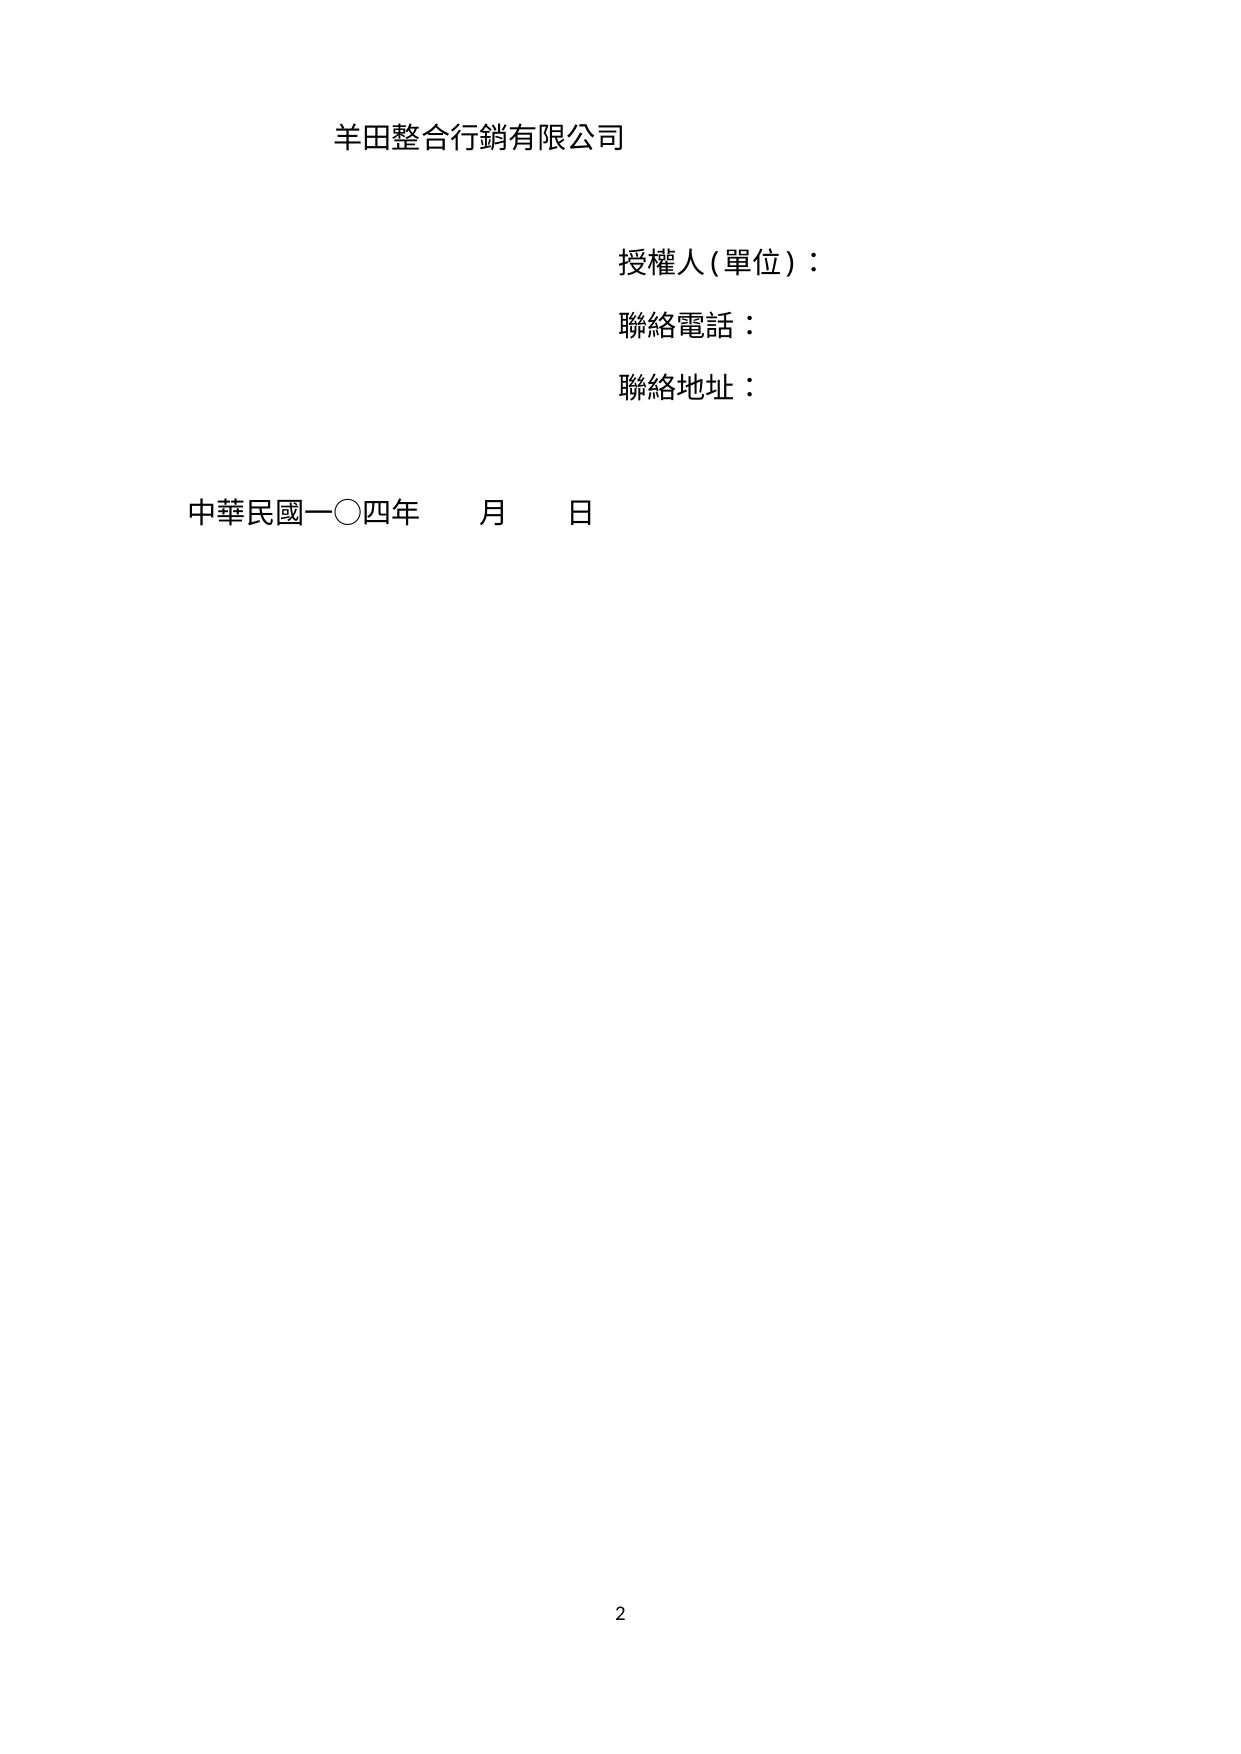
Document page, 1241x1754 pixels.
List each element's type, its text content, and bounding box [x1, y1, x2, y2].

text 授權人(單位)： [618, 219, 1053, 282]
text 中華民國一○四年 月 日 [187, 469, 1053, 532]
text 聯絡電話： [618, 282, 1053, 344]
text 聯絡地址： [618, 344, 1053, 407]
text 羊田整合行銷有限公司 [187, 94, 1053, 157]
